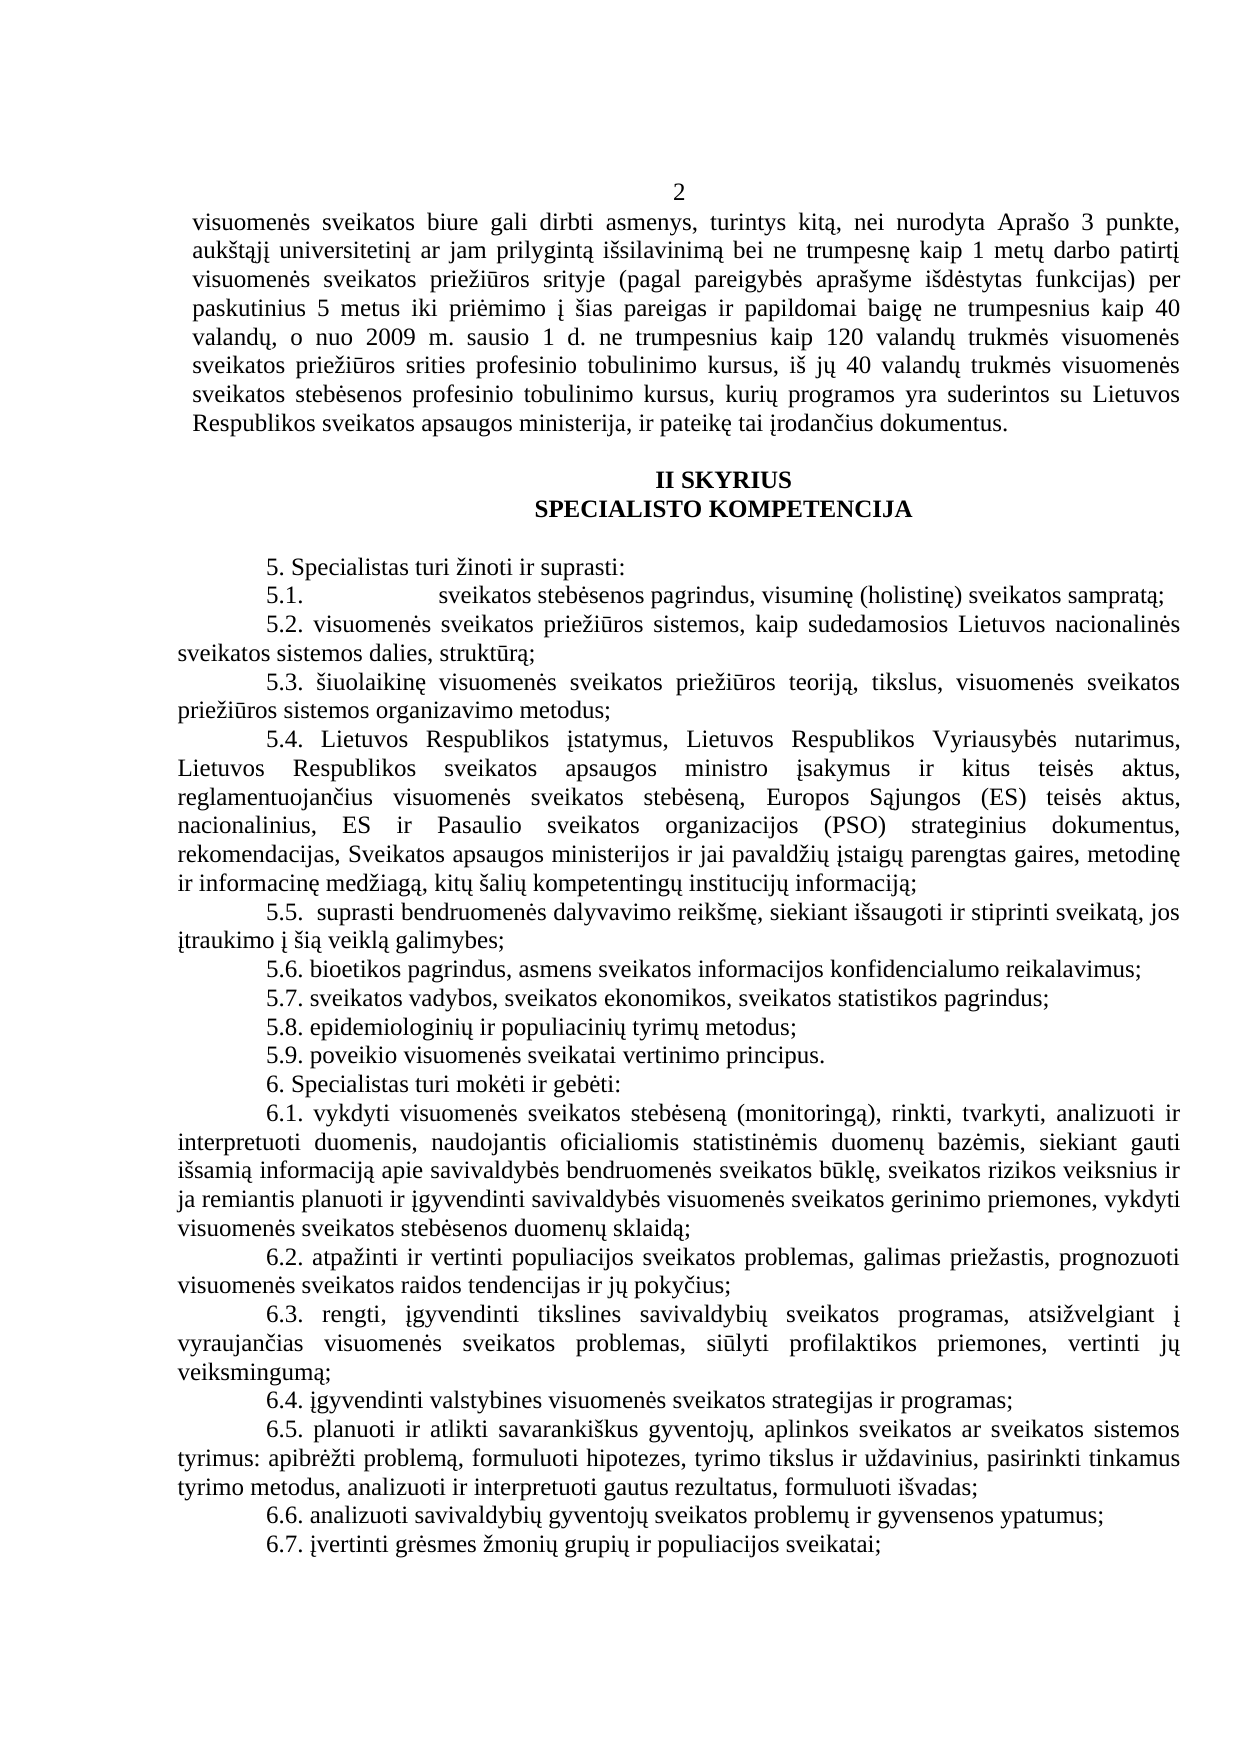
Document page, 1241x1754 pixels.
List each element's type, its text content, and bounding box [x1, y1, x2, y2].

text 6.1. vykdyti visuomenės sveikatos stebėseną (monitoringą), rinkti, tvarkyti, analizuoti ir interpretuoti duomenis, naudojantis oficialiomis statistinėmis duomenų bazėmis, siekiant gauti išsamią informaciją apie savivaldybės bendruomenės sveikatos būklę, sveikatos rizikos veiksnius ir ja remiantis planuoti ir įgyvendinti savivaldybės visuomenės sveikatos gerinimo priemones, vykdyti visuomenės sveikatos stebėsenos duomenų sklaidą; [177, 1098, 1181, 1242]
text 6. Specialistas turi mokėti ir gebėti: [177, 1069, 1181, 1098]
text 5.9. poveikio visuomenės sveikatai vertinimo principus. [177, 1040, 1181, 1069]
text 6.6. analizuoti savivaldybių gyventojų sveikatos problemų ir gyvensenos ypatumus; [177, 1500, 1181, 1529]
text 6.3. rengti, įgyvendinti tikslines savivaldybių sveikatos programas, atsižvelgiant į vyraujančias visuomenės sveikatos problemas, siūlyti profilaktikos priemones, vertinti jų veiksmingumą; [177, 1299, 1181, 1385]
text 6.2. atpažinti ir vertinti populiacijos sveikatos problemas, galimas priežastis, prognozuoti visuomenės sveikatos raidos tendencijas ir jų pokyčius; [177, 1242, 1181, 1299]
text 5.2. visuomenės sveikatos priežiūros sistemos, kaip sudedamosios Lietuvos nacionalinės sveikatos sistemos dalies, struktūrą; [177, 609, 1181, 667]
text 6.4. įgyvendinti valstybines visuomenės sveikatos strategijas ir programas; [177, 1385, 1181, 1414]
text II SKYRIUS [266, 465, 1181, 494]
text 5.6. bioetikos pagrindus, asmens sveikatos informacijos konfidencialumo reikalavimus; [177, 954, 1181, 983]
text 5.3. šiuolaikinę visuomenės sveikatos priežiūros teoriją, tikslus, visuomenės sveikatos priežiūros sistemos organizavimo metodus; [177, 667, 1181, 724]
text 5.1. sveikatos stebėsenos pagrindus, visuminę (holistinę) sveikatos sampratą; [266, 580, 1181, 609]
text 6.5. planuoti ir atlikti savarankiškus gyventojų, aplinkos sveikatos ar sveikatos sistemos tyrimus: apibrėžti problemą, formuluoti hipotezes, tyrimo tikslus ir uždavinius, pasirinkti tinkamus tyrimo metodus, analizuoti ir interpretuoti gautus rezultatus, formuluoti išvadas; [177, 1414, 1181, 1500]
text 5.4. Lietuvos Respublikos įstatymus, Lietuvos Respublikos Vyriausybės nutarimus, Lietuvos Respublikos sveikatos apsaugos ministro įsakymus ir kitus teisės aktus, reglamentuojančius visuomenės sveikatos stebėseną, Europos Sąjungos (ES) teisės aktus, nacionalinius, ES ir Pasaulio sveikatos organizacijos (PSO) strateginius dokumentus, rekomendacijas, Sveikatos apsaugos ministerijos ir jai pavaldžių įstaigų parengtas gaires, metodinę ir informacinę medžiagą, kitų šalių kompetentingų institucijų informaciją; [177, 724, 1181, 897]
text visuomenės sveikatos biure gali dirbti asmenys, turintys kitą, nei nurodyta Aprašo 3 punkte, aukštąjį universitetinį ar jam prilygintą išsilavinimą bei ne trumpesnę kaip 1 metų darbo patirtį visuomenės sveikatos priežiūros srityje (pagal pareigybės aprašyme išdėstytas funkcijas) per paskutinius 5 metus iki priėmimo į šias pareigas ir papildomai baigę ne trumpesnius kaip 40 valandų, o nuo 2009 m. sausio 1 d. ne trumpesnius kaip 120 valandų trukmės visuomenės sveikatos priežiūros srities profesinio tobulinimo kursus, iš jų 40 valandų trukmės visuomenės sveikatos stebėsenos profesinio tobulinimo kursus, kurių programos yra suderintos su Lietuvos Respublikos sveikatos apsaugos ministerija, ir pateikę tai įrodančius dokumentus. [192, 207, 1181, 437]
text 5.5. suprasti bendruomenės dalyvavimo reikšmę, siekiant išsaugoti ir stiprinti sveikatą, jos įtraukimo į šią veiklą galimybes; [177, 897, 1181, 954]
text 5. Specialistas turi žinoti ir suprasti: [177, 552, 1181, 580]
text 6.7. įvertinti grėsmes žmonių grupių ir populiacijos sveikatai; [177, 1529, 1181, 1558]
text 5.8. epidemiologinių ir populiacinių tyrimų metodus; [177, 1012, 1181, 1040]
text 5.7. sveikatos vadybos, sveikatos ekonomikos, sveikatos statistikos pagrindus; [177, 983, 1181, 1012]
text SPECIALISTO KOMPETENCIJA [266, 494, 1181, 523]
